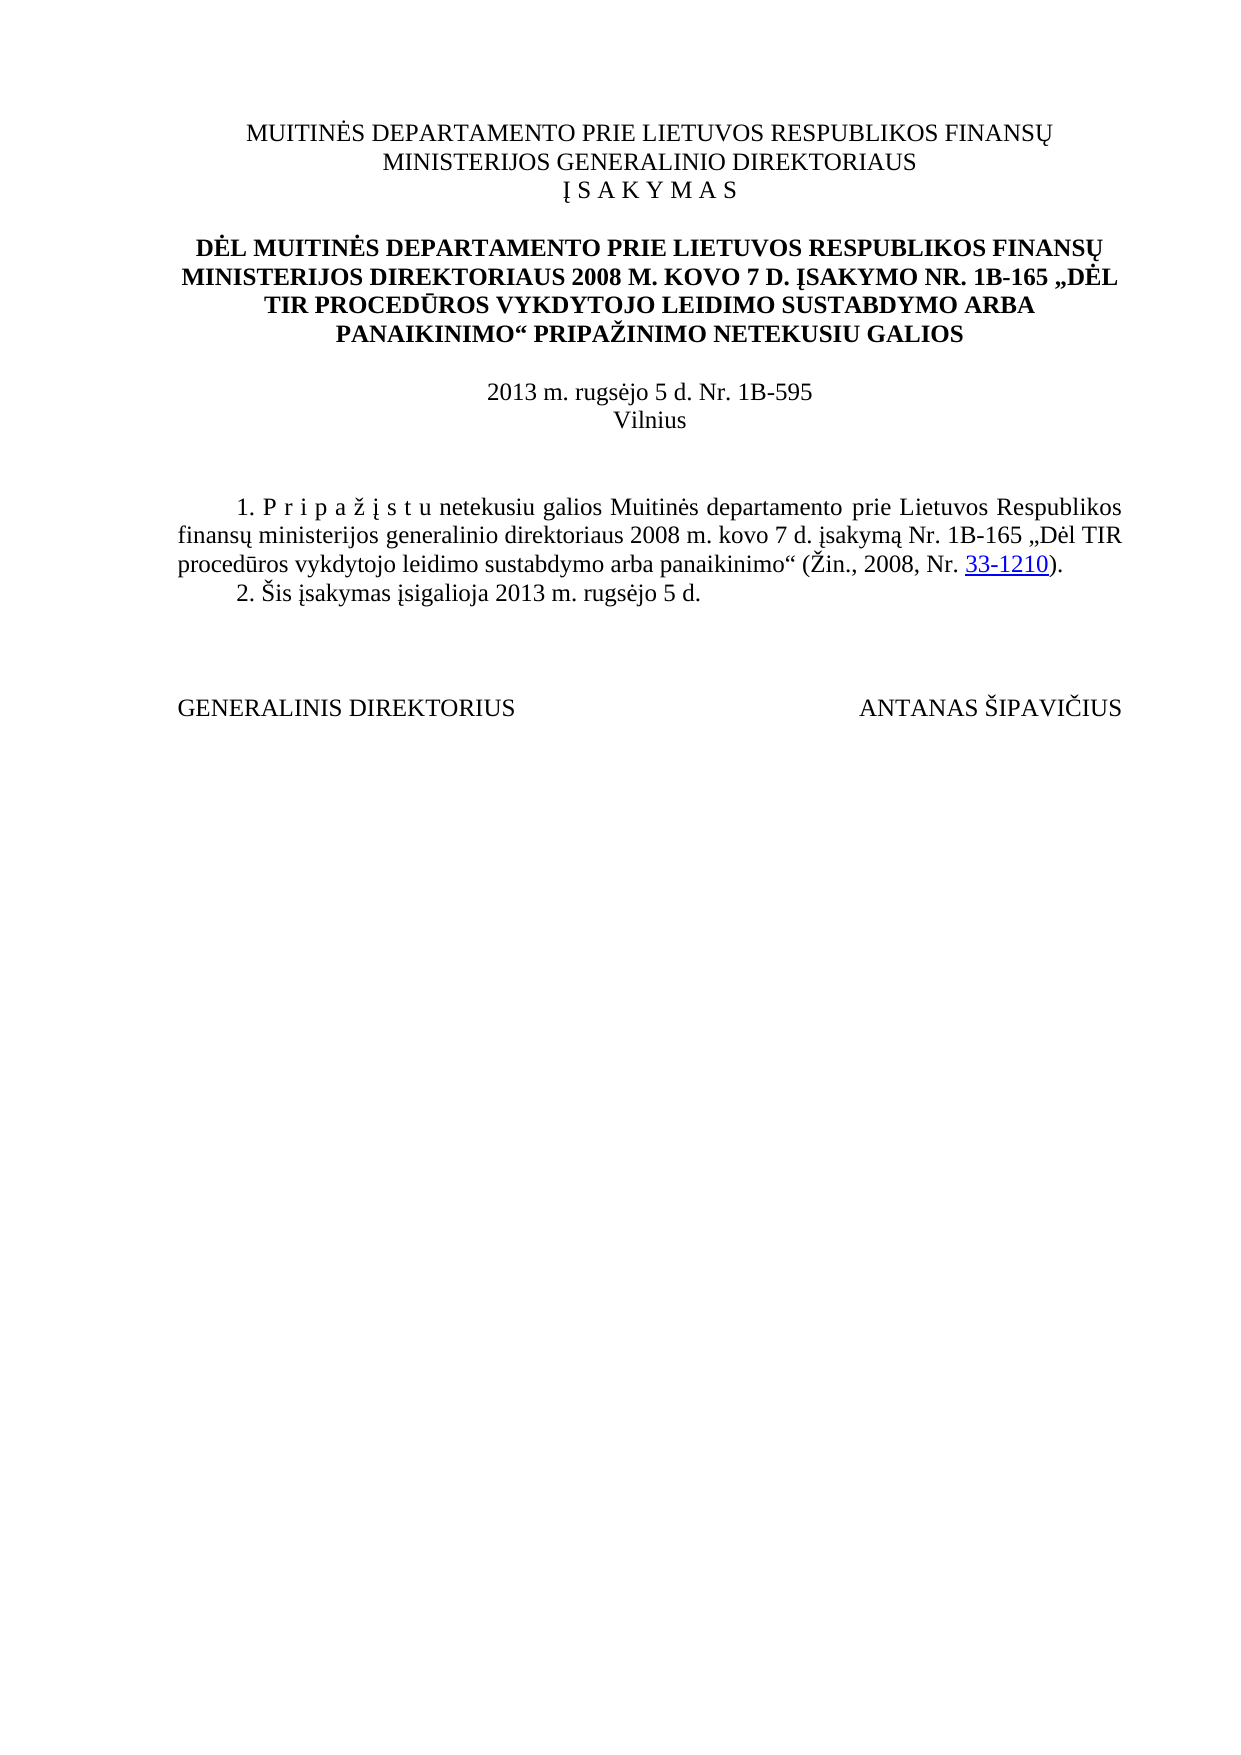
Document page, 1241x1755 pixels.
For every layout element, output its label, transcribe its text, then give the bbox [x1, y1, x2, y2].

text 2013 m. rugsėjo 5 d. Nr. 1B-595 [177, 377, 1122, 406]
text MUITINĖS DEPARTAMENTO PRIE LIETUVOS RESPUBLIKOS FINANSŲ MINISTERIJOS GENERALINIO DIREKTORIAUS [177, 118, 1122, 176]
text DĖL MUITINĖS DEPARTAMENTO PRIE LIETUVOS RESPUBLIKOS FINANSŲ MINISTERIJOS DIREKTORIAUS 2008 M. KOVO 7 D. ĮSAKYMO Nr. 1B-165 „DĖL TIR PROCEDŪROS VYKDYTOJO LEIDIMO SUSTABDYMO ARBA PANAIKINIMO“ PRIPAŽINIMO NETEKUSIU GALIOS [177, 233, 1122, 348]
text Į S A K Y M A S [177, 176, 1122, 204]
text Vilnius [177, 406, 1122, 434]
text 2. Šis įsakymas įsigalioja 2013 m. rugsėjo 5 d. [177, 578, 1122, 607]
text 1. P r i p a ž į s t u netekusiu galios Muitinės departamento prie Lietuvos Respublikos finansų ministerijos generalinio direktoriaus 2008 m. kovo 7 d. įsakymą Nr. 1B-165 „Dėl TIR procedūros vykdytojo leidimo sustabdymo arba panaikinimo“ (Žin., 2008, Nr. 33-1210). [177, 492, 1122, 578]
text Generalinis direktorius Antanas Šipavičius [177, 693, 1122, 722]
